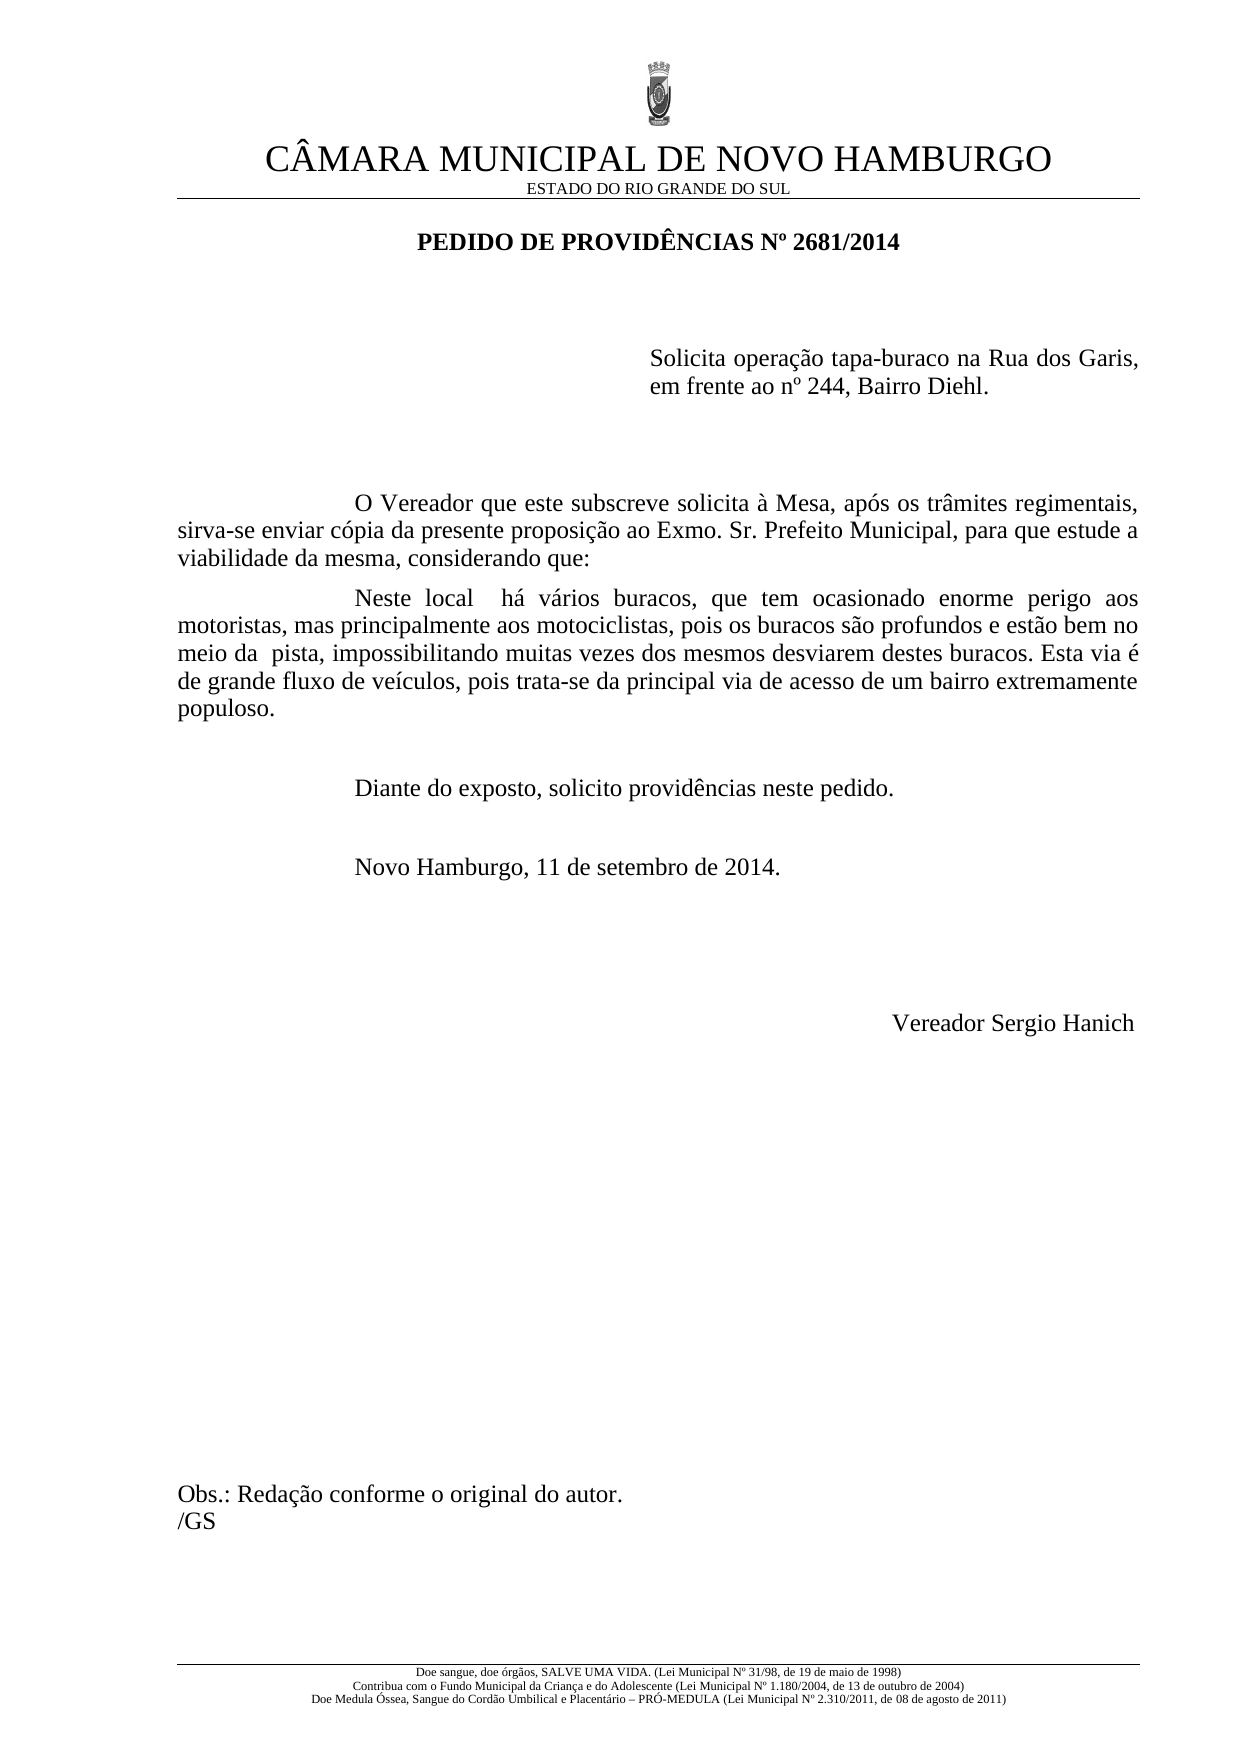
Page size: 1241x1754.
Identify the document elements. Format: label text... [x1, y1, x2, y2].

text PEDIDO DE PROVIDÊNCIAS Nº 2681/2014 [177, 228, 1140, 256]
text Novo Hamburgo, 11 de setembro de 2014. [177, 853, 1140, 881]
text /GS [177, 1507, 1140, 1535]
text Vereador Sergio Hanich [768, 1009, 1140, 1036]
text Neste local há vários buracos, que tem ocasionado enorme perigo aos motoristas, mas principalmente aos motociclistas, pois os buracos são profundos e estão bem no meio da pista, impossibilitando muitas vezes dos mesmos desviarem destes buracos. Esta via é de grande fluxo de veículos, pois trata-se da principal via de acesso de um bairro extremamente populoso. [177, 584, 1140, 722]
text Diante do exposto, solicito providências neste pedido. [177, 774, 1140, 801]
text Obs.: Redação conforme o original do autor. [177, 1480, 1140, 1507]
text Solicita operação tapa-buraco na Rua dos Garis, em frente ao nº 244, Bairro Diehl. [649, 344, 1140, 400]
text O Vereador que este subscreve solicita à Mesa, após os trâmites regimentais, sirva-se enviar cópia da presente proposição ao Exmo. Sr. Prefeito Municipal, para que estude a viabilidade da mesma, considerando que: [177, 489, 1140, 572]
